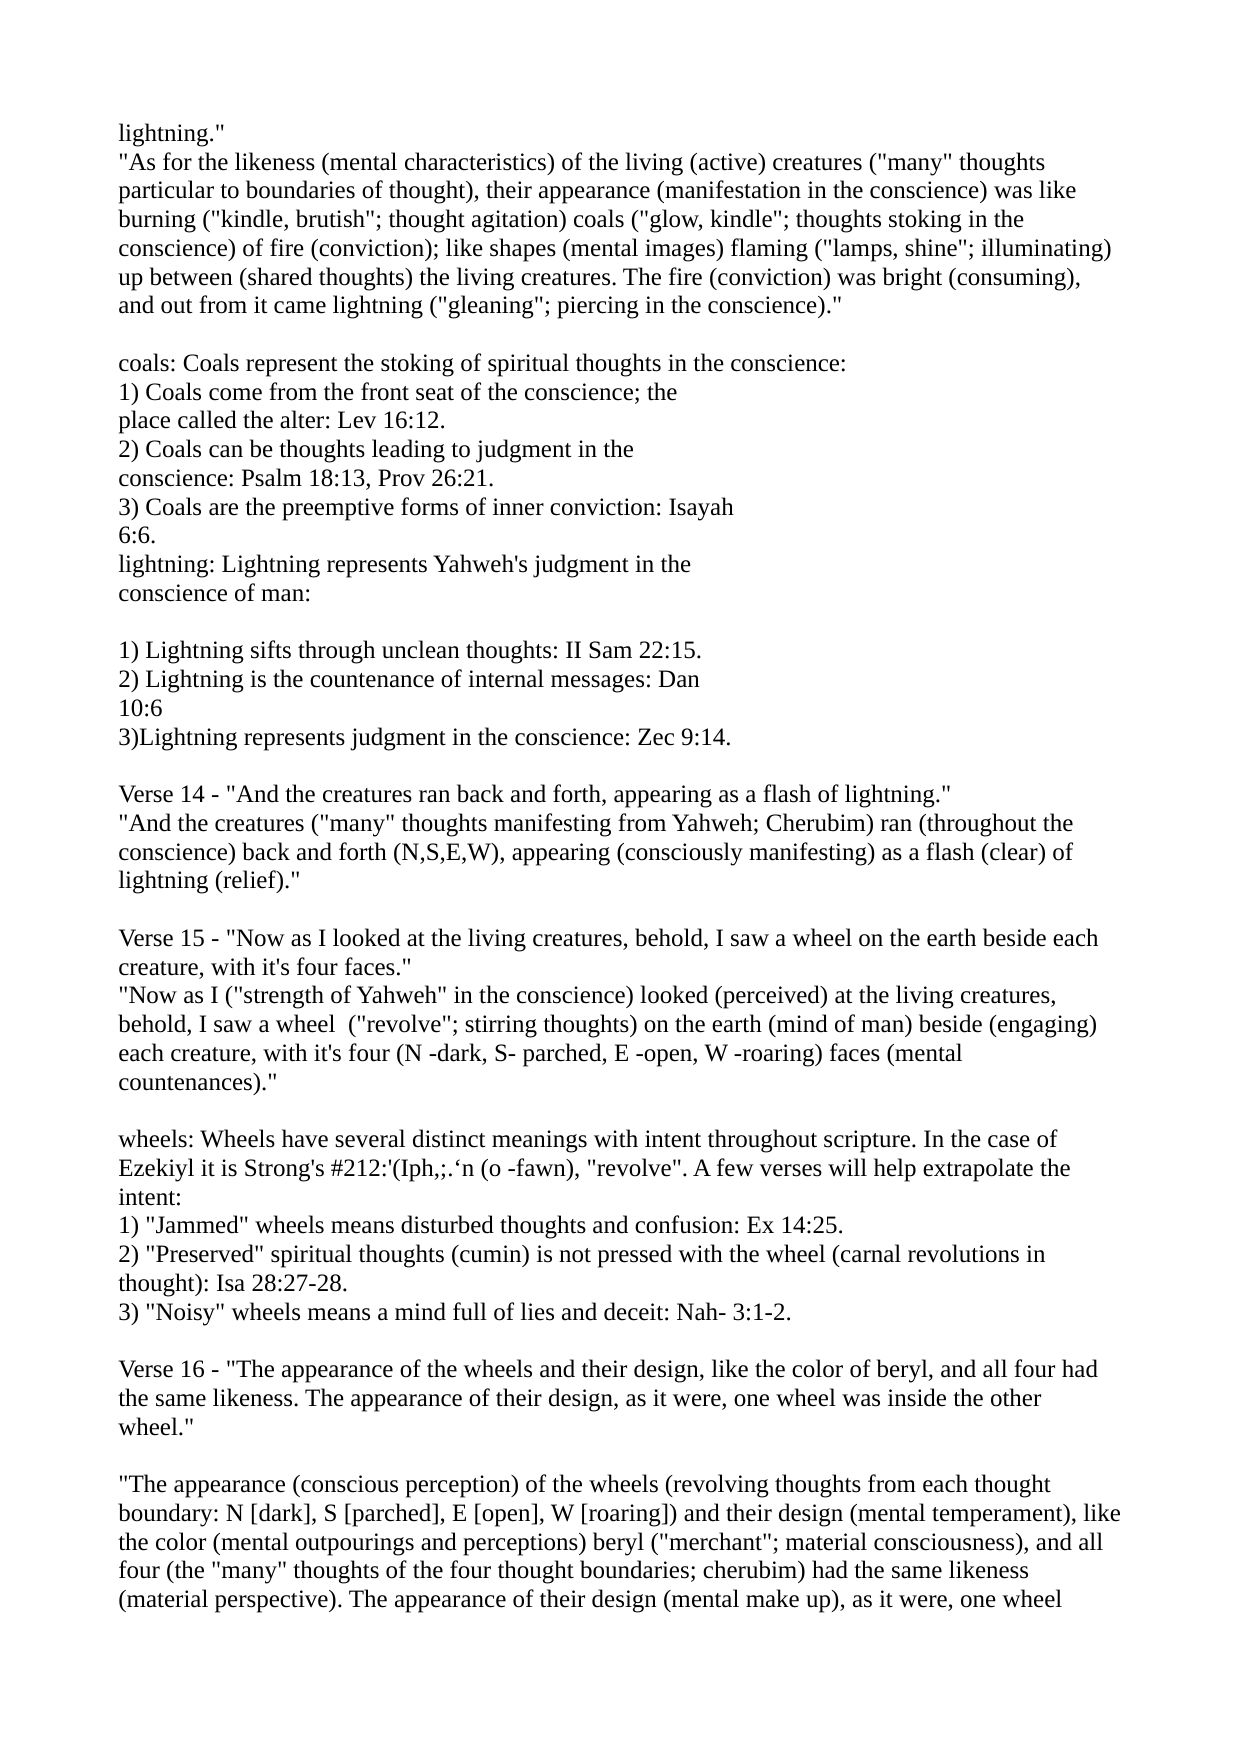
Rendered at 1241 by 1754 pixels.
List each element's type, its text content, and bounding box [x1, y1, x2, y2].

text "Now as I ("strength of Yahweh" in the conscience) looked (perceived) at the living creatures, behold, I saw a wheel ("revolve"; stirring thoughts) on the earth (mind of man) beside (engaging) each creature, with it's four (N -dark, S- parched, E -open, W -roaring) faces (mental countenances)." [118, 981, 1122, 1096]
text lightning: Lightning represents Yahweh's judgment in the [118, 549, 1122, 578]
text Verse 15 - "Now as I looked at the living creatures, behold, I saw a wheel on the earth beside each creature, with it's four faces." [118, 923, 1122, 981]
text wheels: Wheels have several distinct meanings with intent throughout scripture. In the case of Ezekiyl it is Strong's #212:'(Iph,;.‘n (o -fawn), "revolve". A few verses will help extrapolate the intent: [118, 1124, 1122, 1211]
text 3) "Noisy" wheels means a mind full of lies and deceit: Nah- 3:1-2. [118, 1297, 1122, 1326]
text 2) "Preserved" spiritual thoughts (cumin) is not pressed with the wheel (carnal revolutions in thought): Isa 28:27-28. [118, 1239, 1122, 1297]
text 2) Coals can be thoughts leading to judgment in the [118, 434, 1122, 463]
text Verse 16 - "The appearance of the wheels and their design, like the color of beryl, and all four had the same likeness. The appearance of their design, as it were, one wheel was inside the other wheel." [118, 1354, 1122, 1441]
text conscience: Psalm 18:13, Prov 26:21. [118, 463, 1122, 492]
text 2) Lightning is the countenance of internal messages: Dan [118, 664, 1122, 693]
text conscience of man: [118, 578, 1122, 607]
text 1) Coals come from the front seat of the conscience; the [118, 377, 1122, 406]
text lightning." [118, 118, 1122, 147]
text 3)Lightning represents judgment in the conscience: Zec 9:14. [118, 722, 1122, 751]
text "And the creatures ("many" thoughts manifesting from Yahweh; Cherubim) ran (throughout the conscience) back and forth (N,S,E,W), appearing (consciously manifesting) as a flash (clear) of lightning (relief)." [118, 808, 1122, 894]
text Verse 14 - "And the creatures ran back and forth, appearing as a flash of lightning." [118, 779, 1122, 808]
text 3) Coals are the preemptive forms of inner conviction: Isayah [118, 492, 1122, 521]
text 6:6. [118, 521, 1122, 549]
text 1) Lightning sifts through unclean thoughts: II Sam 22:15. [118, 636, 1122, 664]
text coals: Coals represent the stoking of spiritual thoughts in the conscience: [118, 348, 1122, 377]
text "As for the likeness (mental characteristics) of the living (active) creatures ("many" thoughts particular to boundaries of thought), their appearance (manifestation in the conscience) was like burning ("kindle, brutish"; thought agitation) coals ("glow, kindle"; thoughts stoking in the conscience) of fire (conviction); like shapes (mental images) flaming ("lamps, shine"; illuminating) up between (shared thoughts) the living creatures. The fire (conviction) was bright (consuming), and out from it came lightning ("gleaning"; piercing in the conscience)." [118, 147, 1122, 319]
text "The appearance (conscious perception) of the wheels (revolving thoughts from each thought boundary: N [dark], S [parched], E [open], W [roaring]) and their design (mental temperament), like the color (mental outpourings and perceptions) beryl ("merchant"; material consciousness), and all four (the "many" thoughts of the four thought boundaries; cherubim) had the same likeness (material perspective). The appearance of their design (mental make up), as it were, one wheel [118, 1469, 1122, 1613]
text place called the alter: Lev 16:12. [118, 406, 1122, 434]
text 10:6 [118, 693, 1122, 722]
text 1) "Jammed" wheels means disturbed thoughts and confusion: Ex 14:25. [118, 1211, 1122, 1239]
